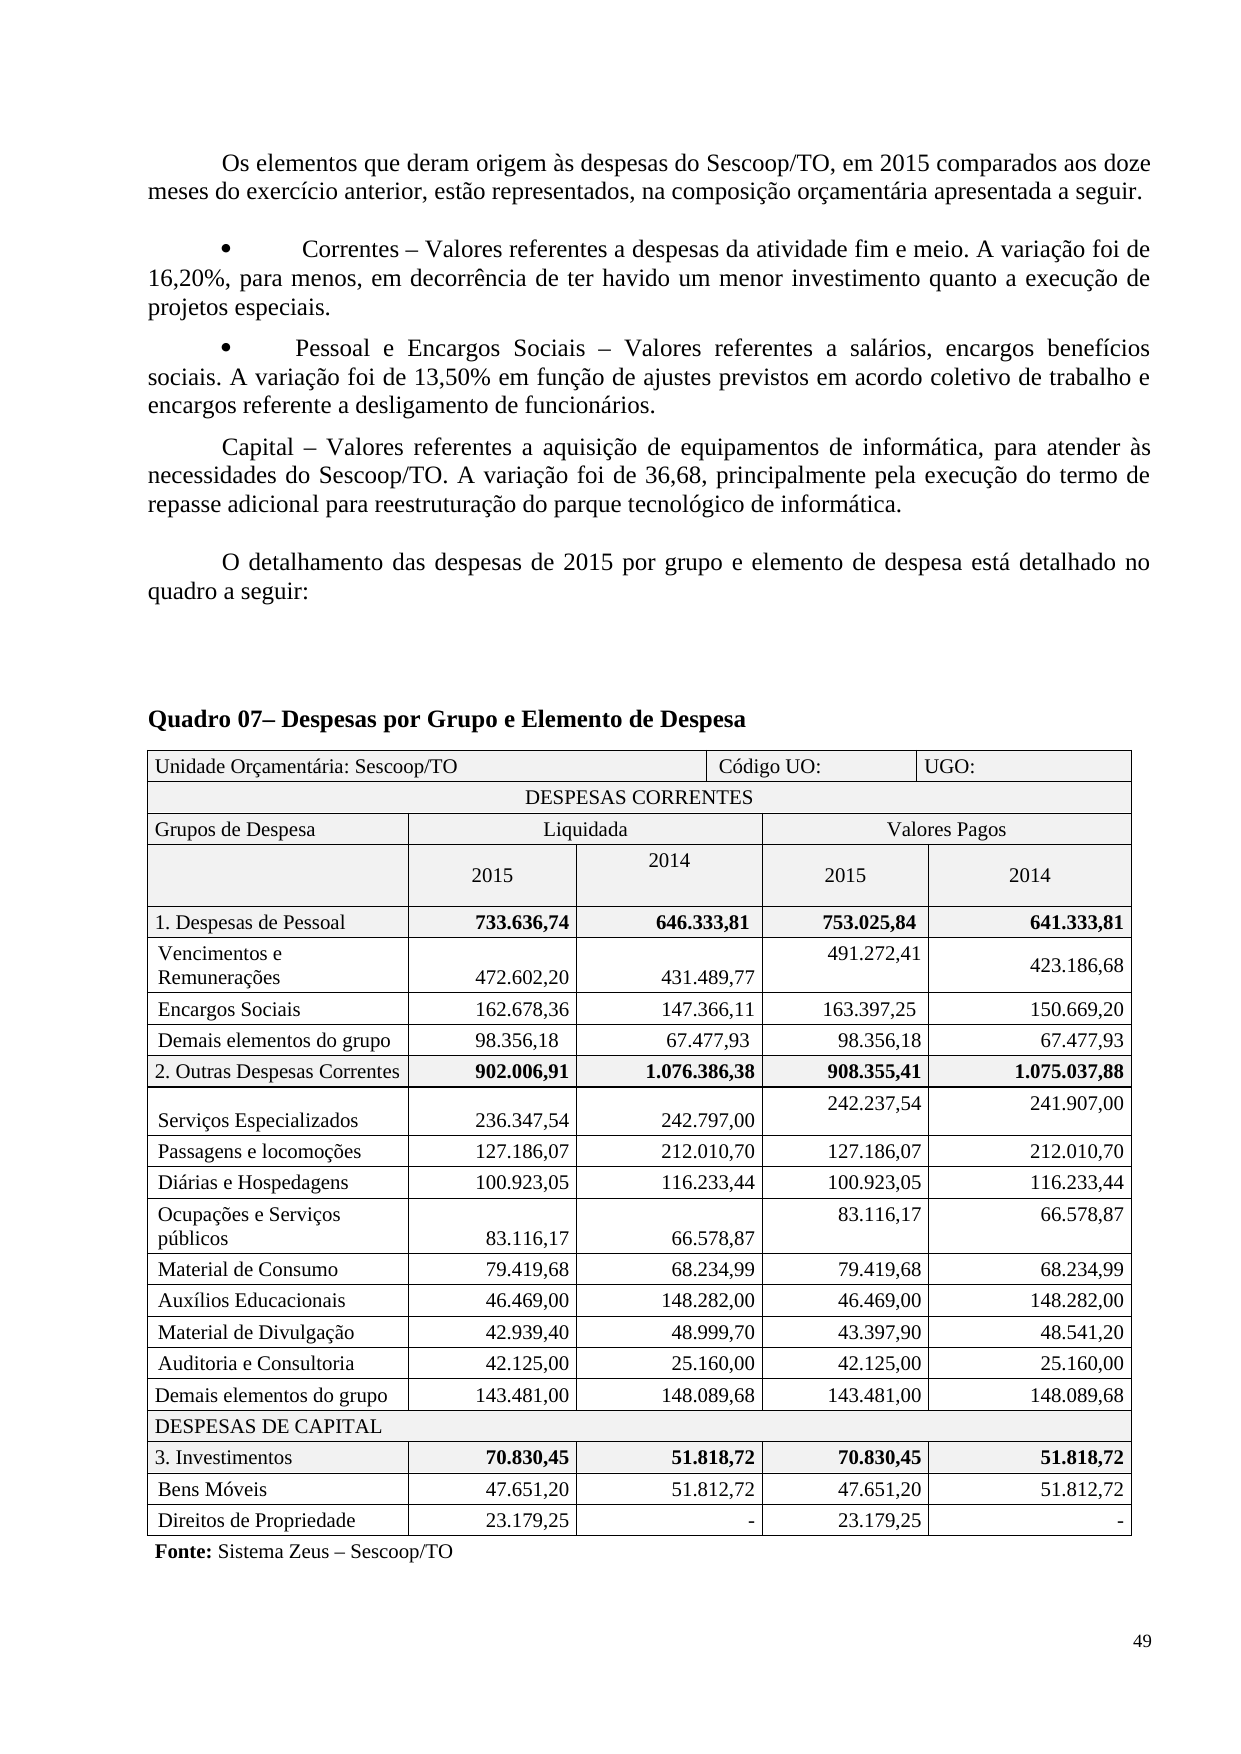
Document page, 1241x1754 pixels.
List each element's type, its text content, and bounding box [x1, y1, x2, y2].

table_cell 150.669,20 [929, 993, 1131, 1024]
table_cell DESPESAS DE CAPITAL [148, 1411, 1131, 1441]
table_cell 127.186,07 [763, 1136, 928, 1166]
table_cell Liquidada [409, 814, 762, 844]
table_cell 2015 [409, 845, 576, 906]
table_cell 79.419,68 [763, 1254, 928, 1284]
table_cell 236.347,54 [409, 1088, 576, 1135]
table_cell Grupos de Despesa [148, 814, 408, 844]
table_header Unidade Orçamentária: Sescoop/TO [148, 751, 706, 781]
table_cell Vencimentos e Remunerações [148, 938, 408, 992]
table_cell 2014 [929, 845, 1131, 906]
table_cell 163.397,25 [763, 993, 928, 1024]
table_cell 1.075.037,88 [929, 1056, 1131, 1086]
table_cell 67.477,93 [929, 1025, 1131, 1055]
table_cell 143.481,00 [409, 1379, 576, 1410]
table_cell 2. Outras Despesas Correntes [148, 1056, 408, 1086]
table_cell 47.651,20 [763, 1474, 928, 1504]
table_cell 23.179,25 [763, 1505, 928, 1535]
table_cell 753.025,84 [763, 907, 928, 937]
table_cell 733.636,74 [409, 907, 576, 937]
table_cell Material de Divulgação [148, 1317, 408, 1347]
table_cell 51.812,72 [577, 1474, 762, 1504]
text Os elementos que deram origem às despesas do Sescoop/TO, em 2015 comparados aos doze meses do exercício anterior, estão representados, na composição orçamentária apresentada a seguir. [148, 148, 1152, 205]
table_cell 148.282,00 [929, 1285, 1131, 1316]
table_cell 100.923,05 [763, 1167, 928, 1197]
table_cell Demais elementos do grupo [148, 1025, 408, 1055]
table_cell 641.333,81 [929, 907, 1131, 937]
table_cell 51.818,72 [929, 1442, 1131, 1472]
table_cell 242.237,54 [763, 1088, 928, 1135]
table_cell 3. Investimentos [148, 1442, 408, 1472]
table_header UGO: [917, 751, 1131, 781]
table_cell Encargos Sociais [148, 993, 408, 1024]
table_cell 116.233,44 [929, 1167, 1131, 1197]
table_cell 70.830,45 [409, 1442, 576, 1472]
table_cell 51.818,72 [577, 1442, 762, 1472]
table_cell Auxílios Educacionais [148, 1285, 408, 1316]
table_cell 48.541,20 [929, 1317, 1131, 1347]
text O detalhamento das despesas de 2015 por grupo e elemento de despesa está detalhado no quadro a seguir: [148, 547, 1152, 605]
table_cell 66.578,87 [929, 1199, 1131, 1253]
table_cell 46.469,00 [409, 1285, 576, 1316]
table_cell Diárias e Hospedagens [148, 1167, 408, 1197]
table_cell 127.186,07 [409, 1136, 576, 1166]
table_cell 43.397,90 [763, 1317, 928, 1347]
table_cell 431.489,77 [577, 938, 762, 992]
table_cell 25.160,00 [929, 1348, 1131, 1378]
table_cell 79.419,68 [409, 1254, 576, 1284]
table_cell Passagens e locomoções [148, 1136, 408, 1166]
table_cell 423.186,68 [929, 938, 1131, 992]
table_cell 148.089,68 [577, 1379, 762, 1410]
table_cell [148, 845, 408, 906]
table_cell Material de Consumo [148, 1254, 408, 1284]
list Correntes – Valores referentes a despesas da atividade fim e meio. A variação foi de 16,20%, para menos, em decorrência de ter havido um menor investimento quanto a execução de projetos especiais. [148, 234, 1152, 321]
table_header Código UO: [707, 751, 916, 781]
table_cell 2014 [577, 845, 762, 906]
table_cell 51.812,72 [929, 1474, 1131, 1504]
table_cell Ocupações e Serviços públicos [148, 1199, 408, 1253]
table_cell 83.116,17 [409, 1199, 576, 1253]
table_cell Bens Móveis [148, 1474, 408, 1504]
table_cell 47.651,20 [409, 1474, 576, 1504]
table_cell 148.282,00 [577, 1285, 762, 1316]
table_cell 2015 [763, 845, 928, 906]
text Quadro 07– Despesas por Grupo e Elemento de Despesa [148, 704, 1152, 733]
table_cell 1. Despesas de Pessoal [148, 907, 408, 937]
table_cell - [577, 1505, 762, 1535]
table_cell [928, 1536, 1131, 1566]
table_cell 66.578,87 [577, 1199, 762, 1253]
table_cell 100.923,05 [409, 1167, 576, 1197]
table_cell 70.830,45 [763, 1442, 928, 1472]
table_cell 68.234,99 [577, 1254, 762, 1284]
table_cell 491.272,41 [763, 938, 928, 992]
table_cell 68.234,99 [929, 1254, 1131, 1284]
table_cell 1.076.386,38 [577, 1056, 762, 1086]
table_cell 162.678,36 [409, 993, 576, 1024]
text Capital – Valores referentes a aquisição de equipamentos de informática, para atender às necessidades do Sescoop/TO. A variação foi de 36,68, principalmente pela execução do termo de repasse adicional para reestruturação do parque tecnológico de informática. [148, 432, 1152, 518]
table_cell 902.006,91 [409, 1056, 576, 1086]
table_cell 908.355,41 [763, 1056, 928, 1086]
table_cell 212.010,70 [929, 1136, 1131, 1166]
table_cell 23.179,25 [409, 1505, 576, 1535]
table_cell 116.233,44 [577, 1167, 762, 1197]
table_cell Serviços Especializados [148, 1088, 408, 1135]
table_cell 148.089,68 [929, 1379, 1131, 1410]
list Pessoal e Encargos Sociais – Valores referentes a salários, encargos benefícios sociais. A variação foi de 13,50% em função de ajustes previstos em acordo coletivo de trabalho e encargos referente a desligamento de funcionários. [148, 333, 1152, 419]
table_cell 25.160,00 [577, 1348, 762, 1378]
table_cell 48.999,70 [577, 1317, 762, 1347]
table_cell - [929, 1505, 1131, 1535]
table_cell DESPESAS CORRENTES [148, 782, 1131, 812]
table_cell Valores Pagos [763, 814, 1131, 844]
table_cell 83.116,17 [763, 1199, 928, 1253]
table_cell Demais elementos do grupo [148, 1379, 408, 1410]
table_cell 67.477,93 [577, 1025, 762, 1055]
table_cell [762, 1536, 928, 1566]
table_cell Auditoria e Consultoria [148, 1348, 408, 1378]
table_cell [576, 1536, 762, 1566]
table_cell 143.481,00 [763, 1379, 928, 1410]
table_cell Direitos de Propriedade [148, 1505, 408, 1535]
table_cell 46.469,00 [763, 1285, 928, 1316]
table_cell 147.366,11 [577, 993, 762, 1024]
table_cell 472.602,20 [409, 938, 576, 992]
table_cell 98.356,18 [409, 1025, 576, 1055]
table_cell 98.356,18 [763, 1025, 928, 1055]
table_cell 242.797,00 [577, 1088, 762, 1135]
table_cell 212.010,70 [577, 1136, 762, 1166]
table_cell 646.333,81 [577, 907, 762, 937]
table_cell 241.907,00 [929, 1088, 1131, 1135]
table_cell 42.125,00 [409, 1348, 576, 1378]
table_cell 42.125,00 [763, 1348, 928, 1378]
table_cell Fonte: Sistema Zeus – Sescoop/TO [147, 1536, 576, 1566]
table_cell 42.939,40 [409, 1317, 576, 1347]
